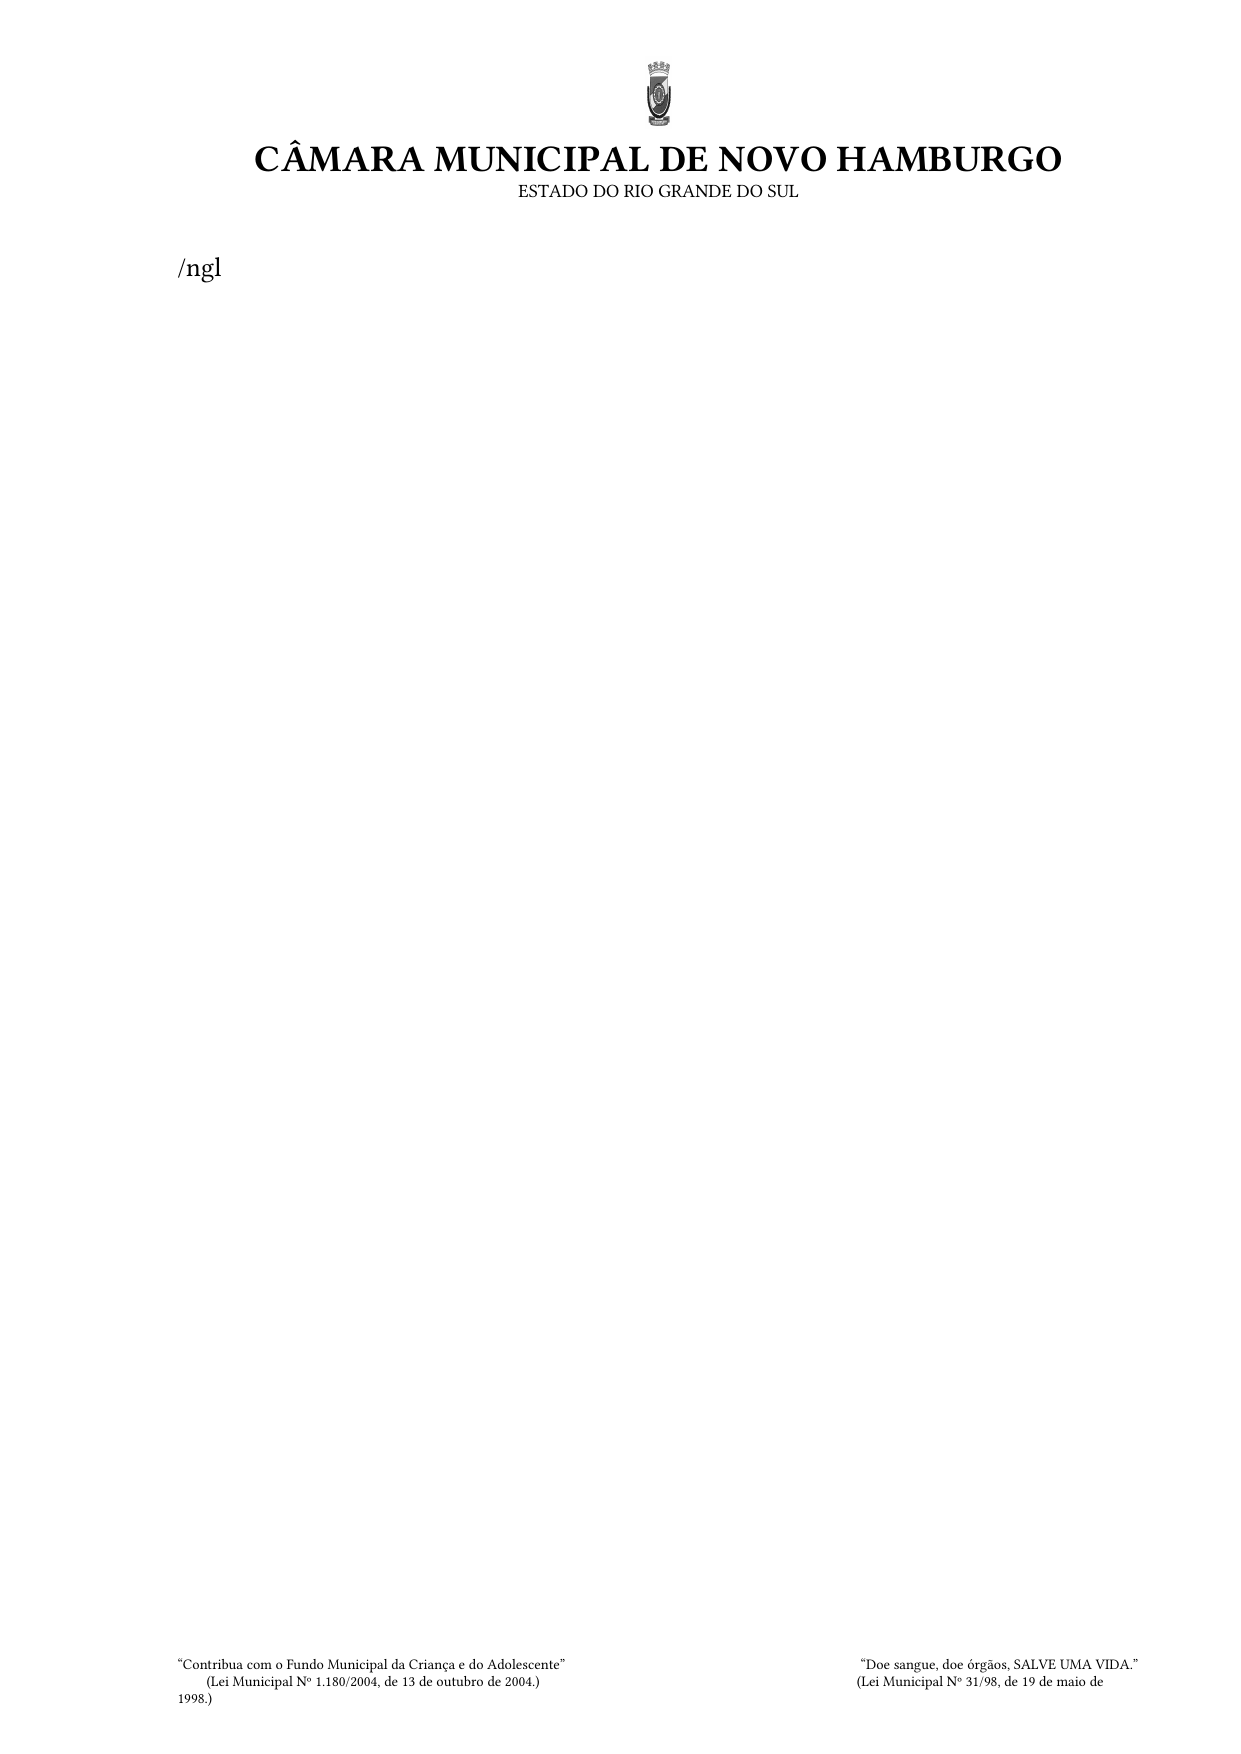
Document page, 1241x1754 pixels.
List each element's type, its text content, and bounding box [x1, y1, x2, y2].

text /ngl [177, 252, 1140, 283]
